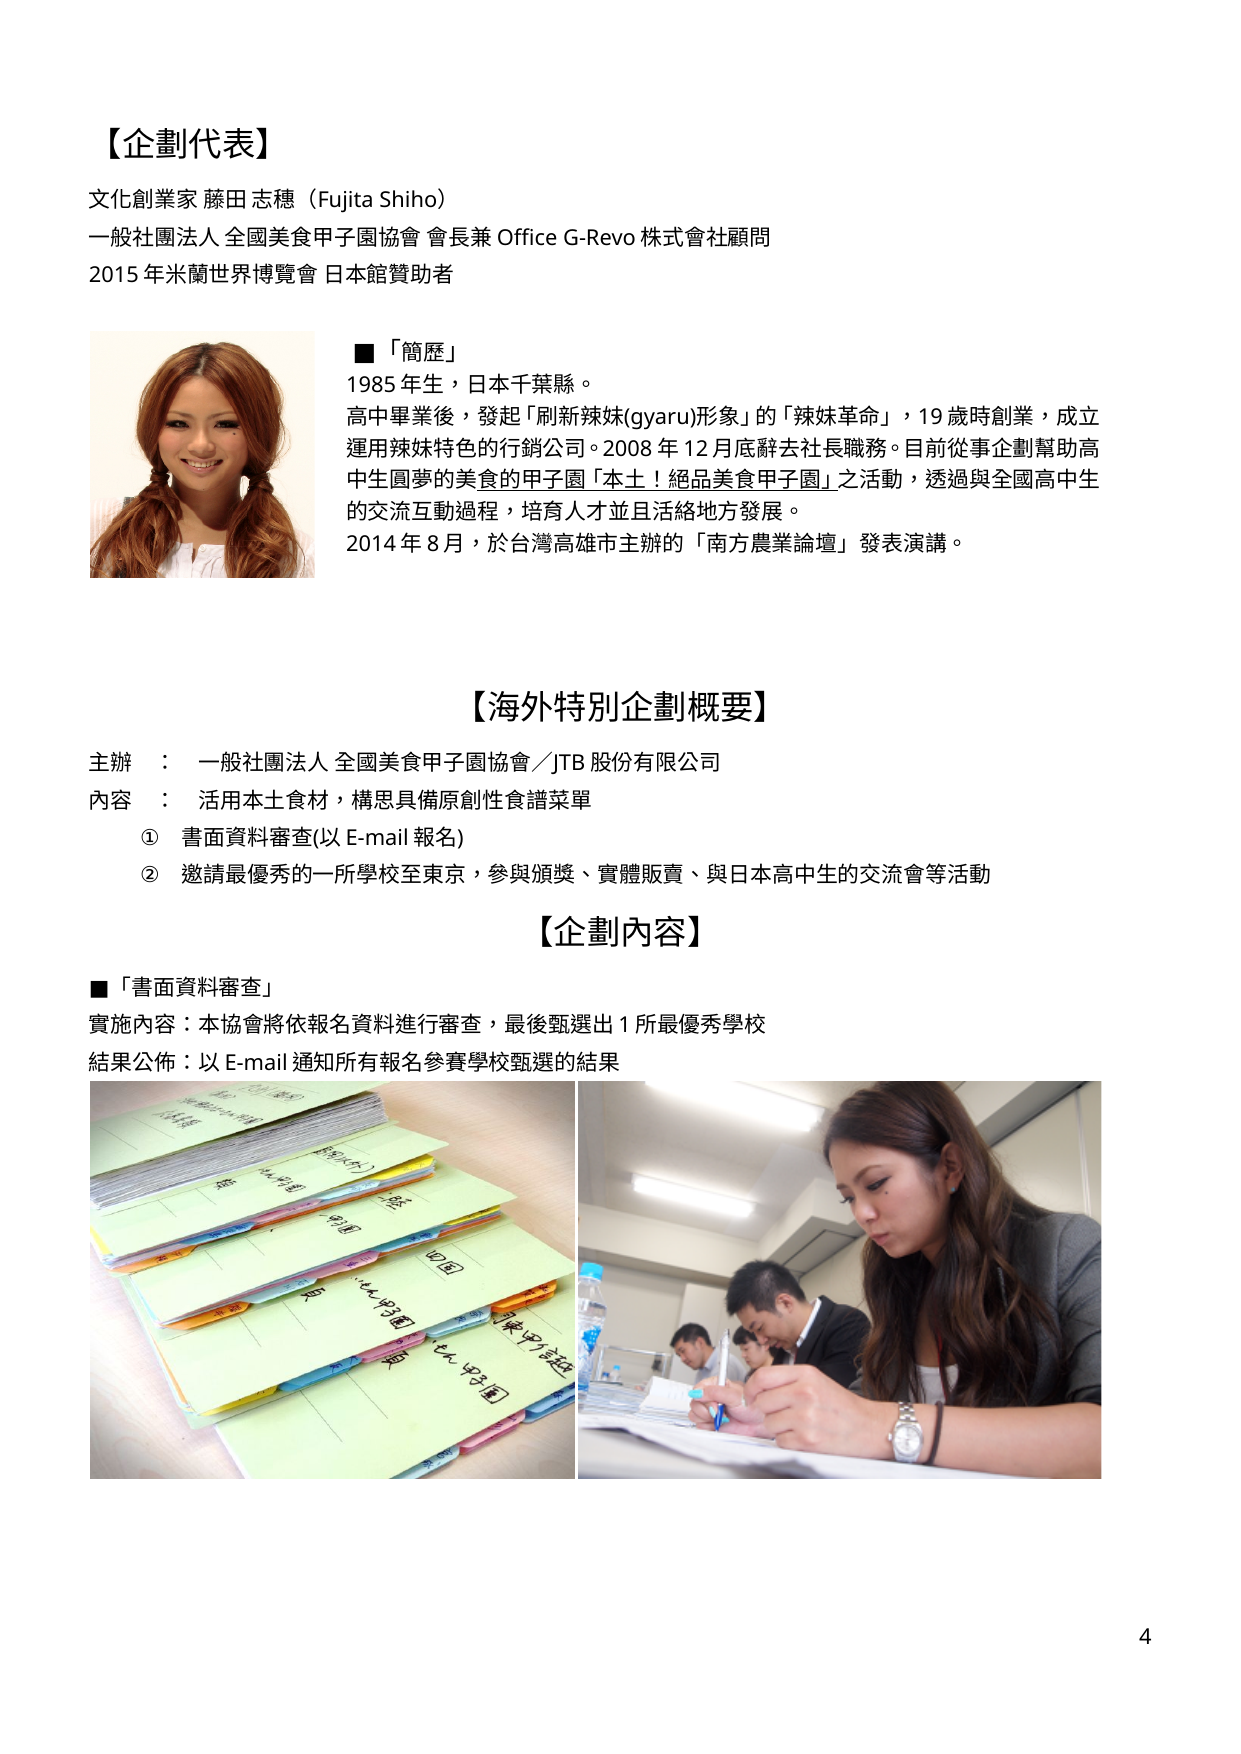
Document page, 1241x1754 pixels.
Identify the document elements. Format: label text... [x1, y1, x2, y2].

text 內容 ： 活用本土食材，構思具備原創性食譜菜單 [89, 780, 1152, 817]
text 實施內容：本協會將依報名資料進行審查，最後甄選出1所最優秀學校 [89, 1005, 1152, 1042]
text ■「書面資料審查」 [89, 967, 1152, 1005]
text 1985年生，日本千葉縣。 [346, 367, 1100, 399]
text 【海外特別企劃概要】 [89, 667, 1152, 742]
text 高中畢業後，發起「刷新辣妹(gyaru)形象」的「辣妹革命」，19歲時創業，成立運用辣妹特色的行銷公司。2008年12月底辭去社長職務。目前從事企劃幫助高中生圓夢的美食的甲子園「本土！絕品美食甲子園」之活動，透過與全國高中生的交流互動過程，培育人才並且活絡地方發展。 2014年8月，於台灣高雄市主辦的「南方農業論壇」發表演講。 [346, 399, 1100, 558]
picture [90, 331, 315, 578]
text 【企劃代表】 [89, 105, 1152, 180]
text 主辦 ： 一般社團法人 全國美食甲子園協會／JTB股份有限公司 [89, 742, 1152, 780]
text ■「簡歷」 [346, 331, 1100, 367]
picture [90, 1081, 575, 1479]
text 一般社團法人 全國美食甲子園協會 會長兼Office G-Revo株式會社顧問 [89, 217, 1152, 255]
text 文化創業家 藤田 志穗（Fujita Shiho） [89, 180, 1152, 217]
text 【企劃內容】 [89, 892, 1152, 967]
text 結果公佈：以E-mail通知所有報名參賽學校甄選的結果 [89, 1042, 1152, 1080]
text ① 書面資料審查(以E-mail報名) [89, 817, 1152, 855]
picture [578, 1081, 1102, 1479]
text 2015年米蘭世界博覽會 日本館贊助者 [89, 255, 1152, 292]
text ② 邀請最優秀的一所學校至東京，參與頒獎、實體販賣、與日本高中生的交流會等活動 [89, 855, 1152, 892]
